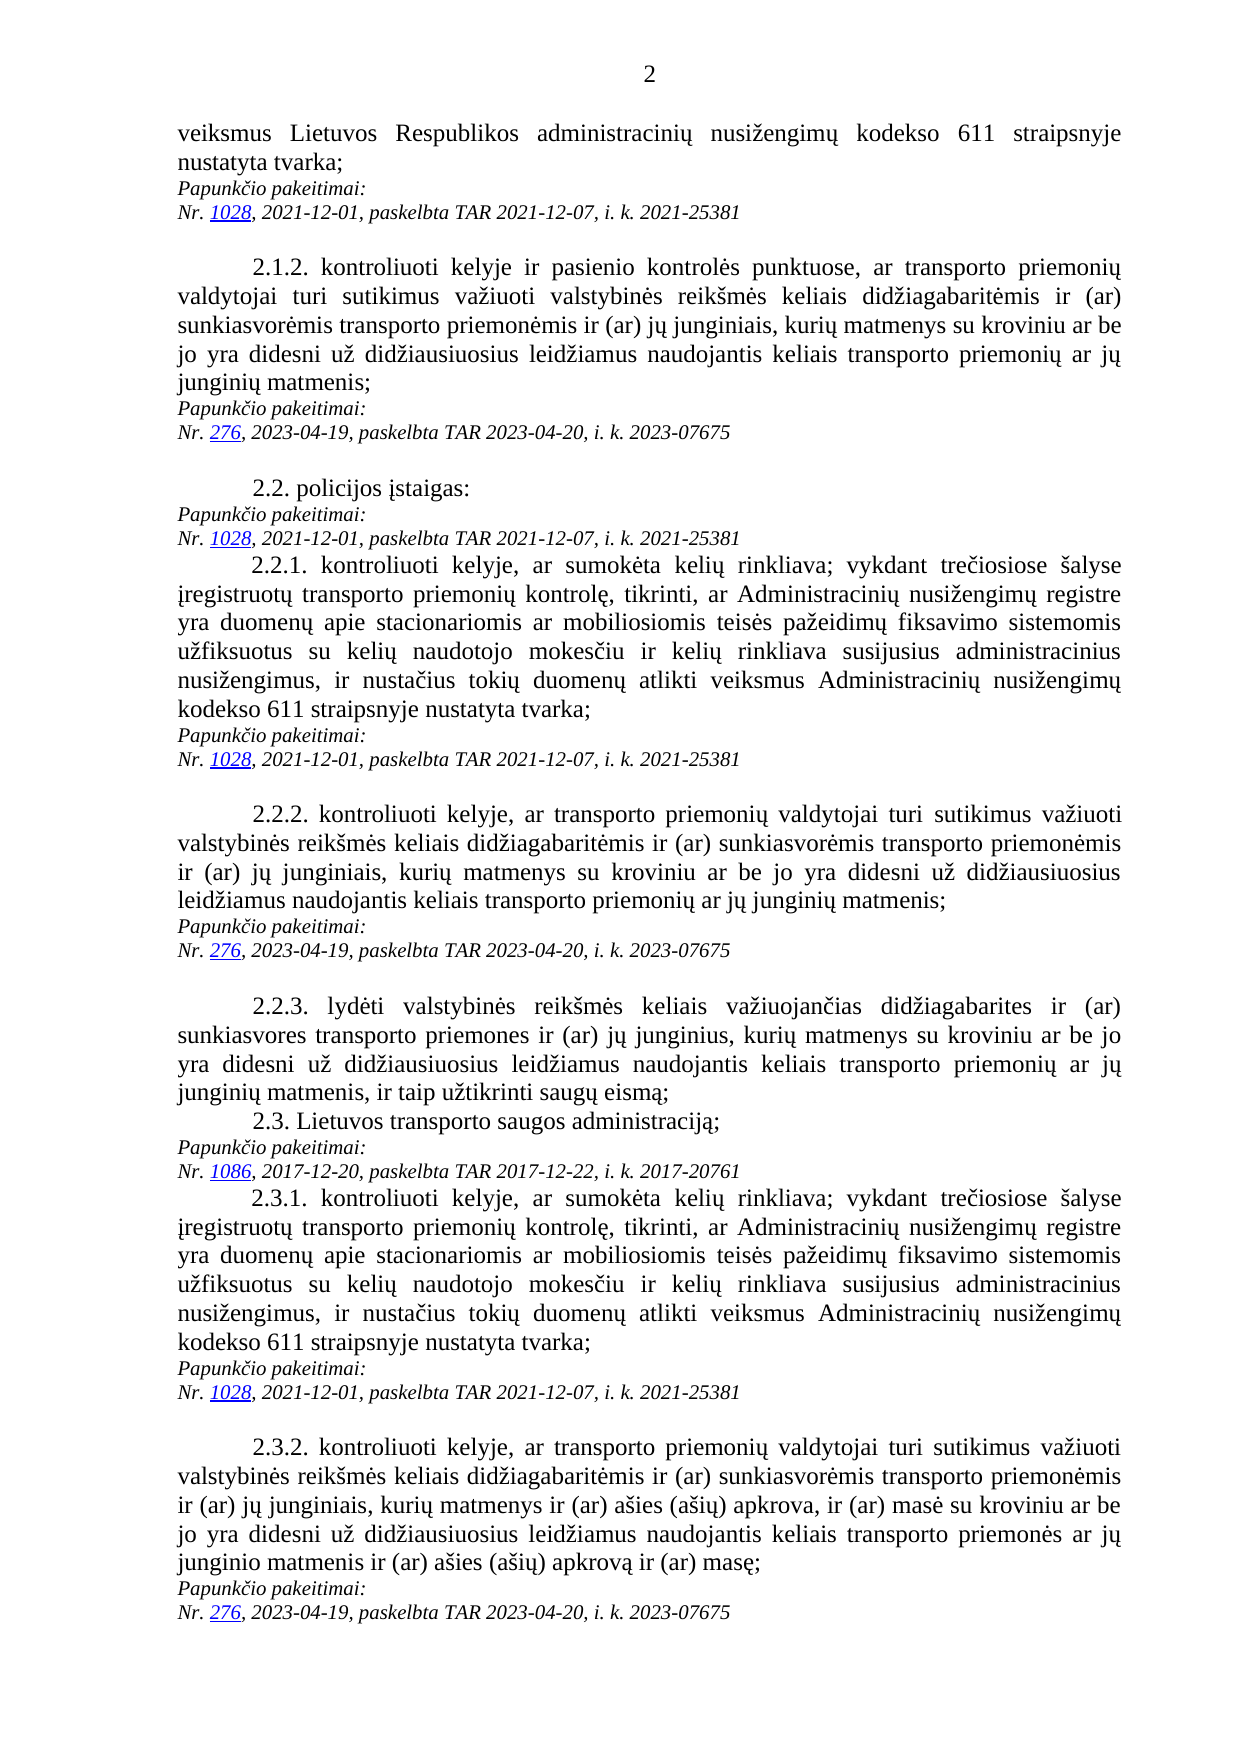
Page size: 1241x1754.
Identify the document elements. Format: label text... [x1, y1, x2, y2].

text Nr. 276, 2023-04-19, paskelbta TAR 2023-04-20, i. k. 2023-07675 [177, 1600, 1122, 1624]
text Nr. 1028, 2021-12-01, paskelbta TAR 2021-12-07, i. k. 2021-25381 [177, 1380, 1122, 1404]
text Nr. 1086, 2017-12-20, paskelbta TAR 2017-12-22, i. k. 2017-20761 [177, 1159, 1122, 1183]
text Nr. 1028, 2021-12-01, paskelbta TAR 2021-12-07, i. k. 2021-25381 [177, 747, 1122, 771]
text Nr. 1028, 2021-12-01, paskelbta TAR 2021-12-07, i. k. 2021-25381 [177, 200, 1122, 224]
text 2.2.3. lydėti valstybinės reikšmės keliais važiuojančias didžiagabarites ir (ar) sunkiasvores transporto priemones ir (ar) jų junginius, kurių matmenys su kroviniu ar be jo yra didesni už didžiausiuosius leidžiamus naudojantis keliais transporto priemonių ar jų junginių matmenis, ir taip užtikrinti saugų eismą; [177, 991, 1122, 1106]
text veiksmus Lietuvos Respublikos administracinių nusižengimų kodekso 611 straipsnyje nustatyta tvarka; [177, 118, 1122, 176]
text Nr. 1028, 2021-12-01, paskelbta TAR 2021-12-07, i. k. 2021-25381 [177, 526, 1122, 550]
text Nr. 276, 2023-04-19, paskelbta TAR 2023-04-20, i. k. 2023-07675 [177, 420, 1122, 444]
text Papunkčio pakeitimai: [177, 1576, 1122, 1600]
text 2.3. Lietuvos transporto saugos administraciją; [177, 1106, 1122, 1135]
text Papunkčio pakeitimai: [177, 722, 1122, 747]
text 2.2.1. kontroliuoti kelyje, ar sumokėta kelių rinkliava; vykdant trečiosiose šalyse įregistruotų transporto priemonių kontrolę, tikrinti, ar Administracinių nusižengimų registre yra duomenų apie stacionariomis ar mobiliosiomis teisės pažeidimų fiksavimo sistemomis užfiksuotus su kelių naudotojo mokesčiu ir kelių rinkliava susijusius administracinius nusižengimus, ir nustačius tokių duomenų atlikti veiksmus Administracinių nusižengimų kodekso 611 straipsnyje nustatyta tvarka; [177, 550, 1122, 722]
text 2.3.2. kontroliuoti kelyje, ar transporto priemonių valdytojai turi sutikimus važiuoti valstybinės reikšmės keliais didžiagabaritėmis ir (ar) sunkiasvorėmis transporto priemonėmis ir (ar) jų junginiais, kurių matmenys ir (ar) ašies (ašių) apkrova, ir (ar) masė su kroviniu ar be jo yra didesni už didžiausiuosius leidžiamus naudojantis keliais transporto priemonės ar jų junginio matmenis ir (ar) ašies (ašių) apkrovą ir (ar) masę; [177, 1432, 1122, 1576]
text Papunkčio pakeitimai: [177, 502, 1122, 526]
text 2.3.1. kontroliuoti kelyje, ar sumokėta kelių rinkliava; vykdant trečiosiose šalyse įregistruotų transporto priemonių kontrolę, tikrinti, ar Administracinių nusižengimų registre yra duomenų apie stacionariomis ar mobiliosiomis teisės pažeidimų fiksavimo sistemomis užfiksuotus su kelių naudotojo mokesčiu ir kelių rinkliava susijusius administracinius nusižengimus, ir nustačius tokių duomenų atlikti veiksmus Administracinių nusižengimų kodekso 611 straipsnyje nustatyta tvarka; [177, 1183, 1122, 1356]
text Papunkčio pakeitimai: [177, 396, 1122, 420]
text Papunkčio pakeitimai: [177, 1356, 1122, 1380]
text Papunkčio pakeitimai: [177, 176, 1122, 200]
text 2.2. policijos įstaigas: [177, 473, 1122, 502]
text 2.1.2. kontroliuoti kelyje ir pasienio kontrolės punktuose, ar transporto priemonių valdytojai turi sutikimus važiuoti valstybinės reikšmės keliais didžiagabaritėmis ir (ar) sunkiasvorėmis transporto priemonėmis ir (ar) jų junginiais, kurių matmenys su kroviniu ar be jo yra didesni už didžiausiuosius leidžiamus naudojantis keliais transporto priemonių ar jų junginių matmenis; [177, 252, 1122, 396]
text Papunkčio pakeitimai: [177, 1135, 1122, 1159]
text Nr. 276, 2023-04-19, paskelbta TAR 2023-04-20, i. k. 2023-07675 [177, 938, 1122, 962]
text Papunkčio pakeitimai: [177, 914, 1122, 938]
text 2.2.2. kontroliuoti kelyje, ar transporto priemonių valdytojai turi sutikimus važiuoti valstybinės reikšmės keliais didžiagabaritėmis ir (ar) sunkiasvorėmis transporto priemonėmis ir (ar) jų junginiais, kurių matmenys su kroviniu ar be jo yra didesni už didžiausiuosius leidžiamus naudojantis keliais transporto priemonių ar jų junginių matmenis; [177, 799, 1122, 914]
